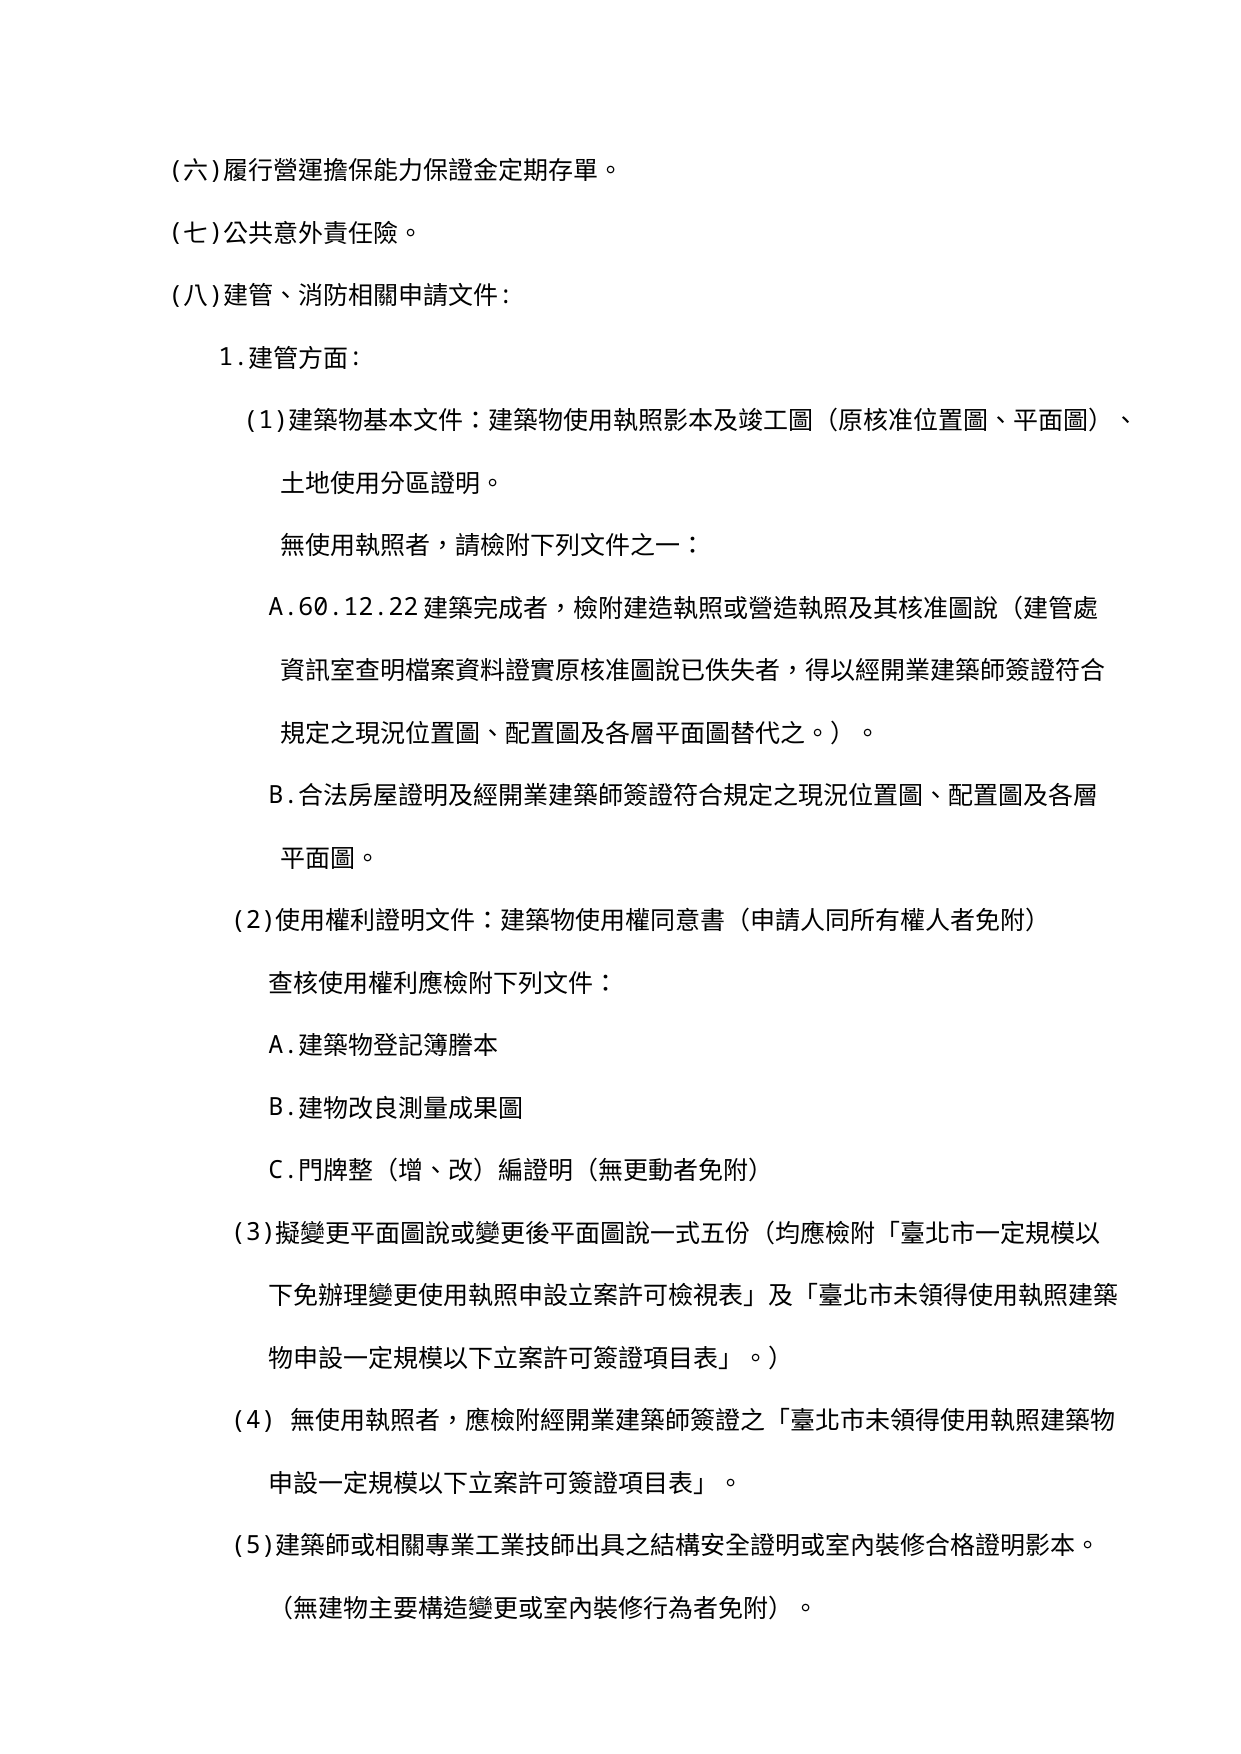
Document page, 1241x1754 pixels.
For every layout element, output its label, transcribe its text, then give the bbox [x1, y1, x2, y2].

text (3)擬變更平面圖說或變更後平面圖說一式五份（均應檢附「臺北市一定規模以下免辦理變更使用執照申設立案許可檢視表」及「臺北市未領得使用執照建築物申設一定規模以下立案許可簽證項目表」。） [231, 1189, 1122, 1377]
text 無使用執照者，請檢附下列文件之一： [168, 502, 1122, 564]
text 1.建管方面: [118, 314, 1122, 377]
text 查核使用權利應檢附下列文件： [168, 939, 1122, 1002]
text (七)公共意外責任險。 [168, 189, 1122, 252]
text (八)建管、消防相關申請文件: [168, 252, 1122, 314]
text B.建物改良測量成果圖 [168, 1064, 1122, 1127]
text C.門牌整（增、改）編證明（無更動者免附） [168, 1127, 1122, 1189]
text (5)建築師或相關專業工業技師出具之結構安全證明或室內裝修合格證明影本。（無建物主要構造變更或室內裝修行為者免附）。 [231, 1502, 1122, 1627]
text A.60.12.22建築完成者，檢附建造執照或營造執照及其核准圖說（建管處資訊室查明檔案資料證實原核准圖說已佚失者，得以經開業建築師簽證符合規定之現況位置圖、配置圖及各層平面圖替代之。）。 [268, 564, 1122, 752]
text (4) 無使用執照者，應檢附經開業建築師簽證之「臺北市未領得使用執照建築物申設一定規模以下立案許可簽證項目表」。 [231, 1377, 1122, 1502]
text (1)建築物基本文件：建築物使用執照影本及竣工圖（原核准位置圖、平面圖）、土地使用分區證明。 [243, 377, 1122, 502]
text A.建築物登記簿謄本 [168, 1002, 1122, 1064]
text B.合法房屋證明及經開業建築師簽證符合規定之現況位置圖、配置圖及各層平面圖。 [268, 752, 1122, 877]
text (六)履行營運擔保能力保證金定期存單。 [168, 127, 1122, 189]
text (2)使用權利證明文件：建築物使用權同意書（申請人同所有權人者免附） [168, 877, 1122, 939]
